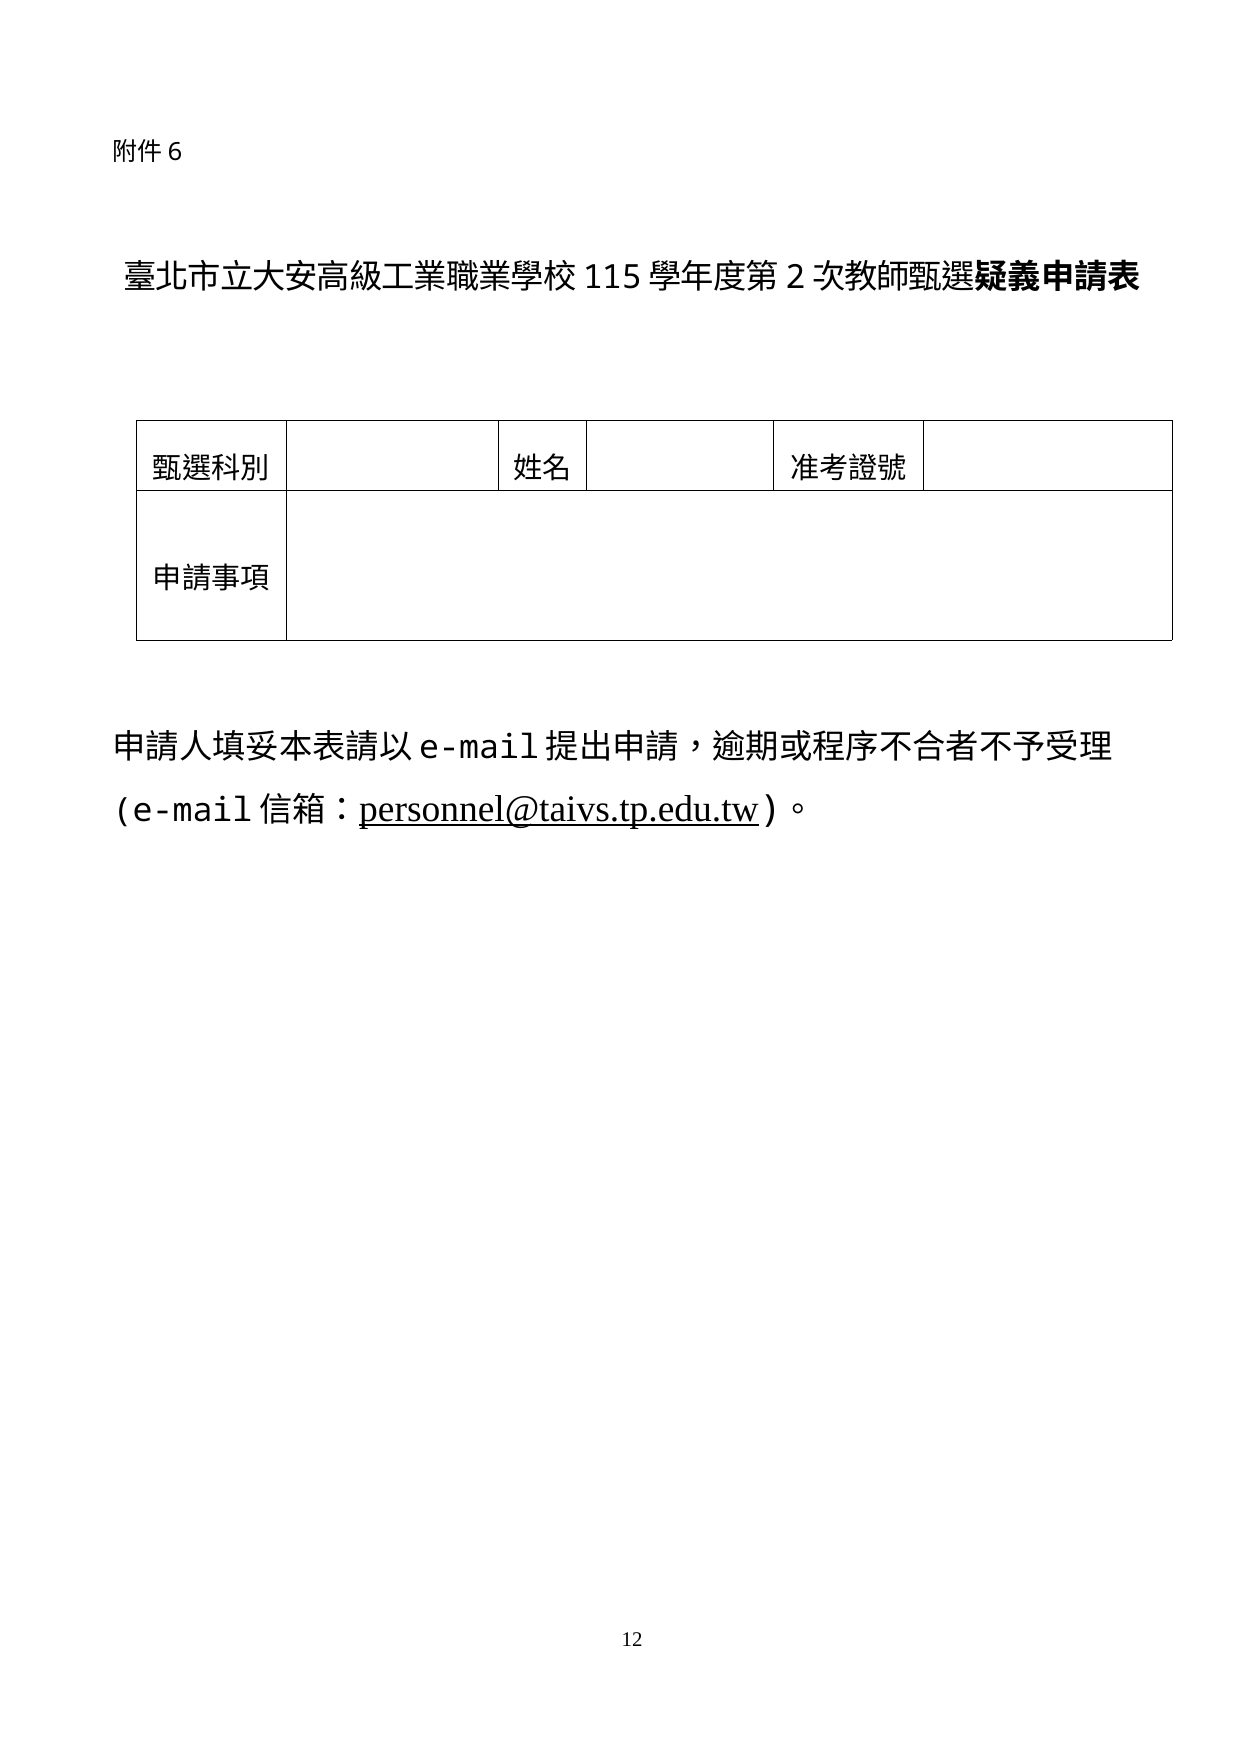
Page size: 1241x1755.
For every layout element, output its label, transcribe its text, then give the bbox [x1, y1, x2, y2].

table_header [924, 421, 1172, 490]
table_header [287, 421, 498, 490]
text 申請人填妥本表請以e-mail提出申請，逾期或程序不合者不予受理 [112, 703, 1152, 765]
table_header [587, 421, 773, 490]
text 附件6 [112, 108, 1152, 170]
table_cell 申請事項 [137, 491, 286, 639]
text (e-mail信箱：personnel@taivs.tp.edu.tw)。 [112, 765, 1152, 828]
table_header 姓名 [499, 421, 586, 490]
text 臺北市立大安高級工業職業學校115學年度第2次教師甄選疑義申請表 [112, 233, 1152, 295]
table_cell [287, 491, 1172, 639]
table_header 准考證號 [774, 421, 923, 490]
table_header 甄選科別 [137, 421, 286, 490]
